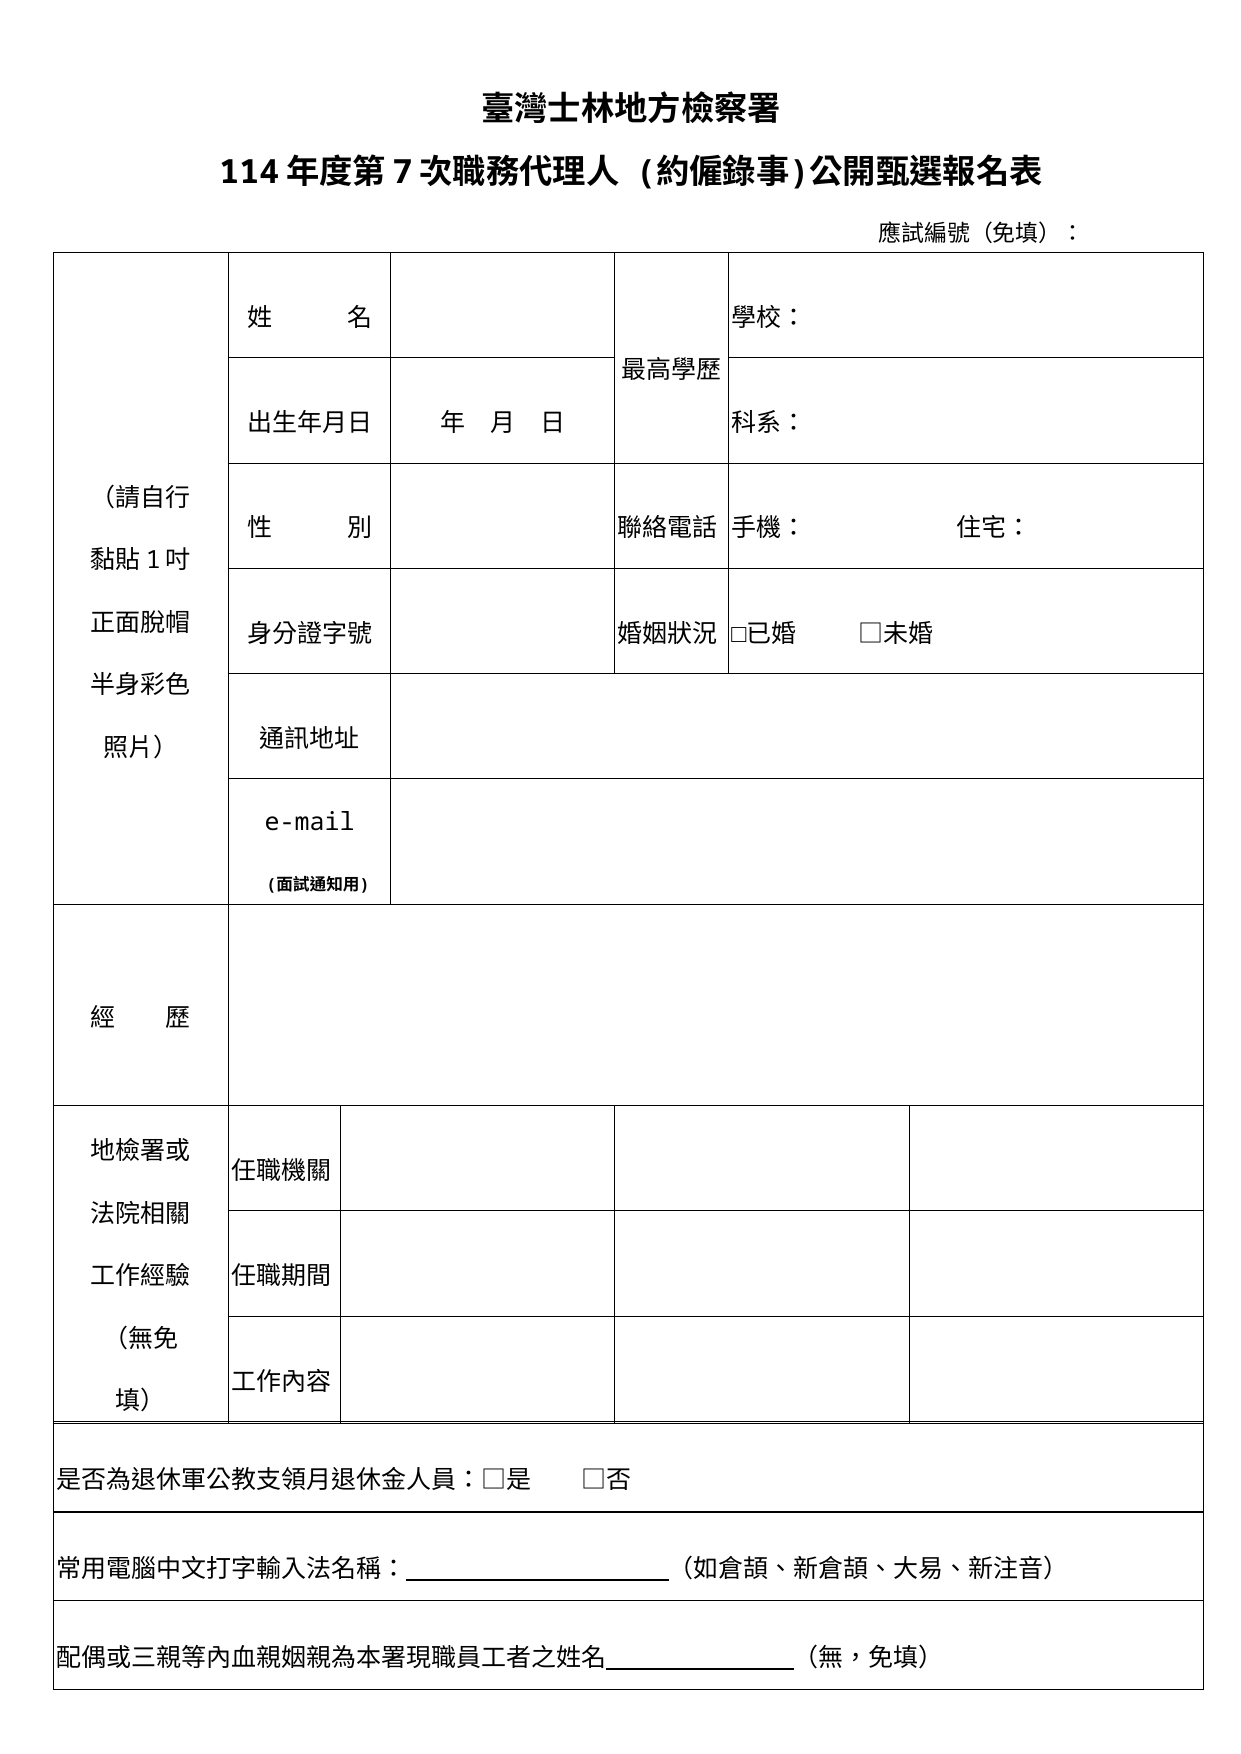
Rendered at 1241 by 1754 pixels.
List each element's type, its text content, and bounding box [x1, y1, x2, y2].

table_cell 配偶或三親等內血親姻親為本署現職員工者之姓名 （無，免填） [54, 1601, 1203, 1688]
table_cell 身分證字號 [229, 569, 390, 673]
table_cell [910, 1106, 1203, 1210]
table_cell 任職期間 [229, 1211, 340, 1316]
table_cell [341, 1106, 614, 1210]
table_header 學校： [729, 253, 1203, 357]
table_cell 常用電腦中文打字輸入法名稱： （如倉頡、新倉頡、大易、新注音） [54, 1513, 1203, 1600]
table_cell 是否為退休軍公教支領月退休金人員：□是 □否 [54, 1424, 1203, 1511]
table_cell [391, 464, 614, 568]
table_cell [615, 1106, 909, 1210]
table_header （請自行黏貼1吋正面脫帽半身彩色照片） [54, 253, 228, 904]
table_header 姓 名 [229, 253, 390, 357]
table_cell [910, 1317, 1203, 1421]
table_cell [341, 1211, 614, 1316]
table_cell [391, 674, 1203, 778]
text 應試編號（免填）： [50, 189, 1199, 252]
table_cell [615, 1211, 909, 1316]
table_header 最高學歷 [615, 253, 728, 462]
table_cell 出生年月日 [229, 358, 390, 462]
table_cell 婚姻狀況 [615, 569, 728, 673]
table_cell [615, 1317, 909, 1421]
text 114年度第7次職務代理人 (約僱錄事)公開甄選報名表 [25, 127, 1236, 189]
table_cell □已婚 □未婚 [729, 569, 1203, 673]
table_cell [229, 905, 1203, 1105]
table_cell 工作內容 [229, 1317, 340, 1421]
table_cell 年 月 日 [391, 358, 614, 462]
table_cell 聯絡電話 [615, 464, 728, 568]
table_cell [391, 569, 614, 673]
table_cell [341, 1317, 614, 1421]
table_cell 經 歷 [54, 905, 228, 1105]
table_cell [910, 1211, 1203, 1316]
table_header [391, 253, 614, 357]
table_cell [391, 779, 1203, 904]
table_cell 通訊地址 [229, 674, 390, 778]
table_cell 科系： [729, 358, 1203, 462]
table_cell 性 別 [229, 464, 390, 568]
table_cell 任職機關 [229, 1106, 340, 1210]
table_cell e-mail (面試通知用) [229, 779, 390, 904]
table_cell 地檢署或法院相關工作經驗（無免填） [54, 1106, 228, 1421]
text 臺灣士林地方檢察署 [25, 64, 1236, 127]
table_cell 手機： 住宅： [729, 464, 1203, 568]
